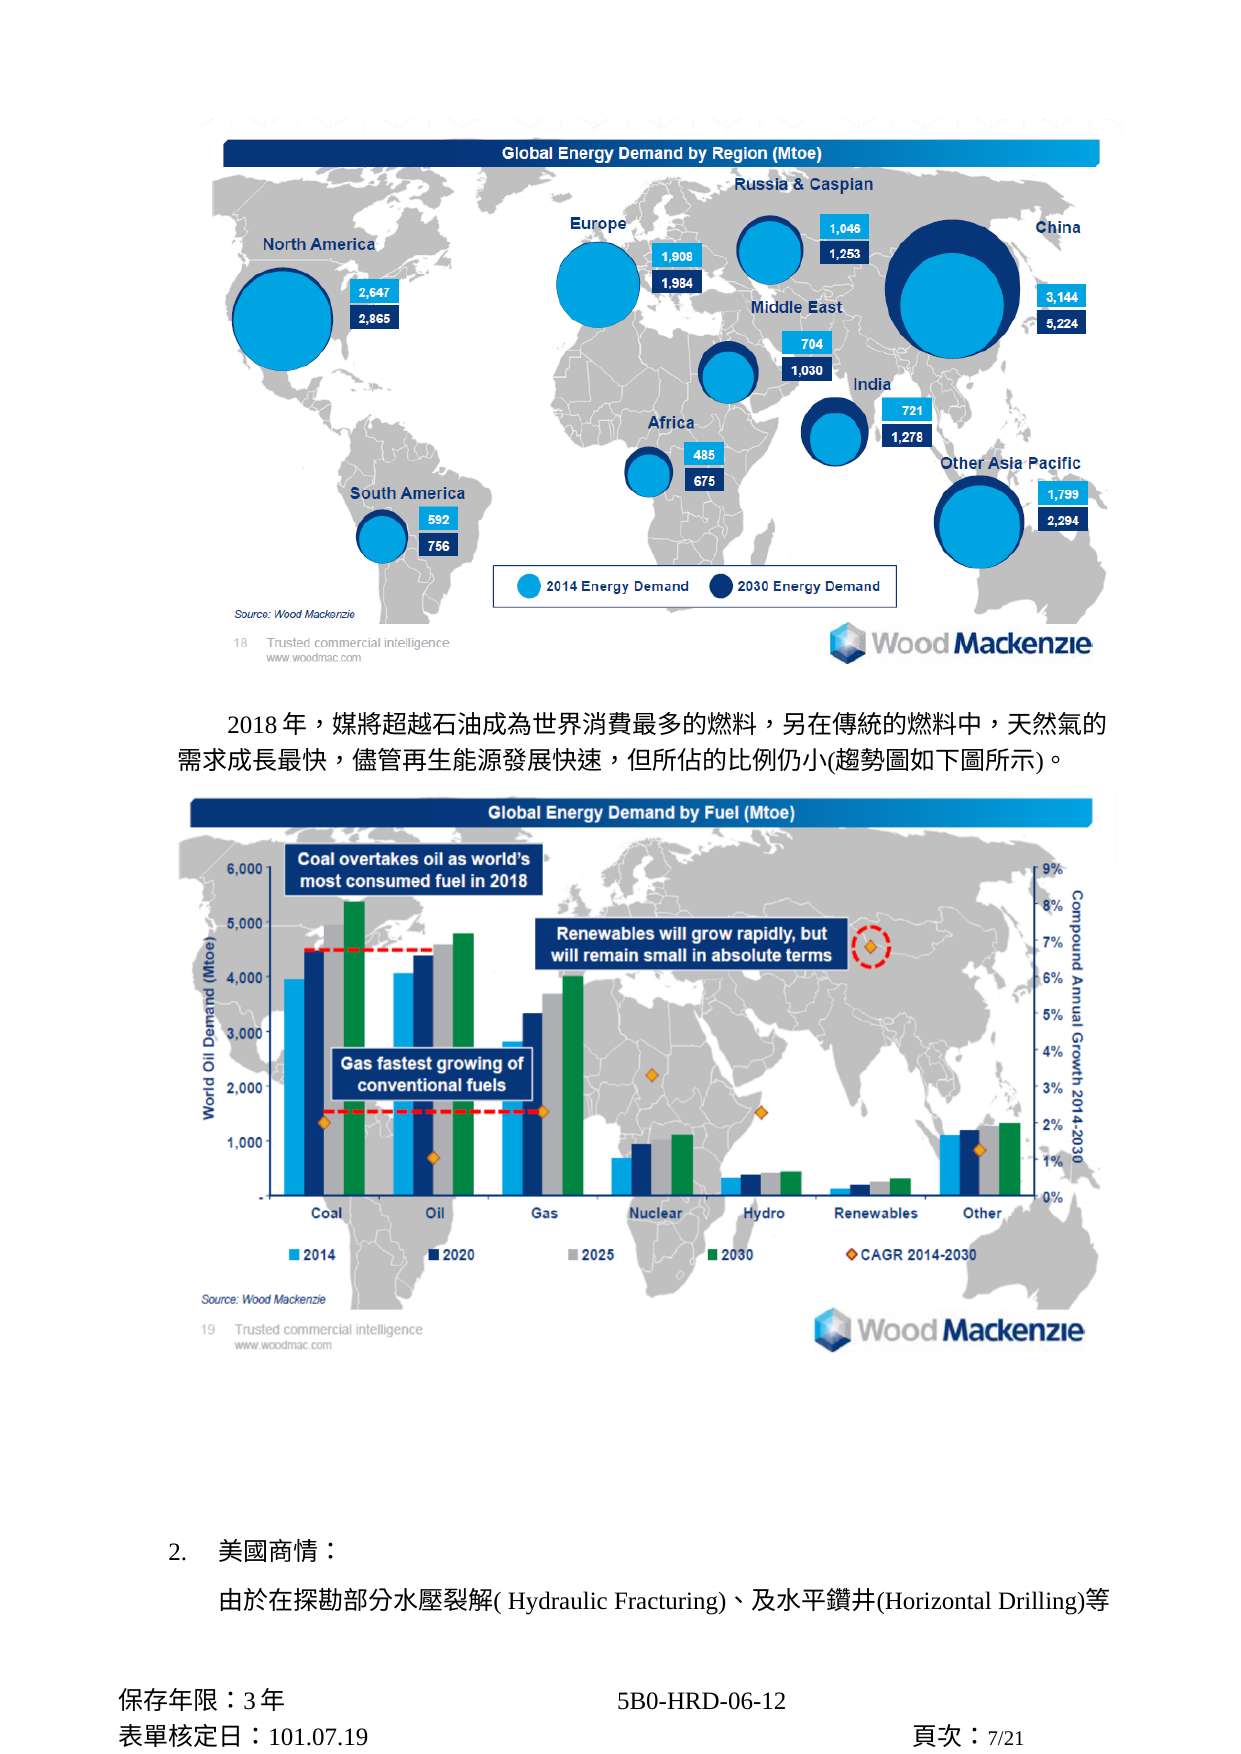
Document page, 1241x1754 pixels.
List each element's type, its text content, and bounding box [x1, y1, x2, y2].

text 2018年，媒將超越石油成為世界消費最多的燃料，另在傳統的燃料中，天然氣的需求成長最快，儘管再生能源發展快速，但所佔的比例仍小(趨勢圖如下圖所示)。 [177, 704, 1122, 777]
picture [177, 789, 1135, 1355]
list 美國商情： [168, 1532, 1122, 1568]
text 由於在探勘部分水壓裂解( Hydraulic Fracturing)、及水平鑽井(Horizontal Drilling)等 [168, 1581, 1122, 1617]
